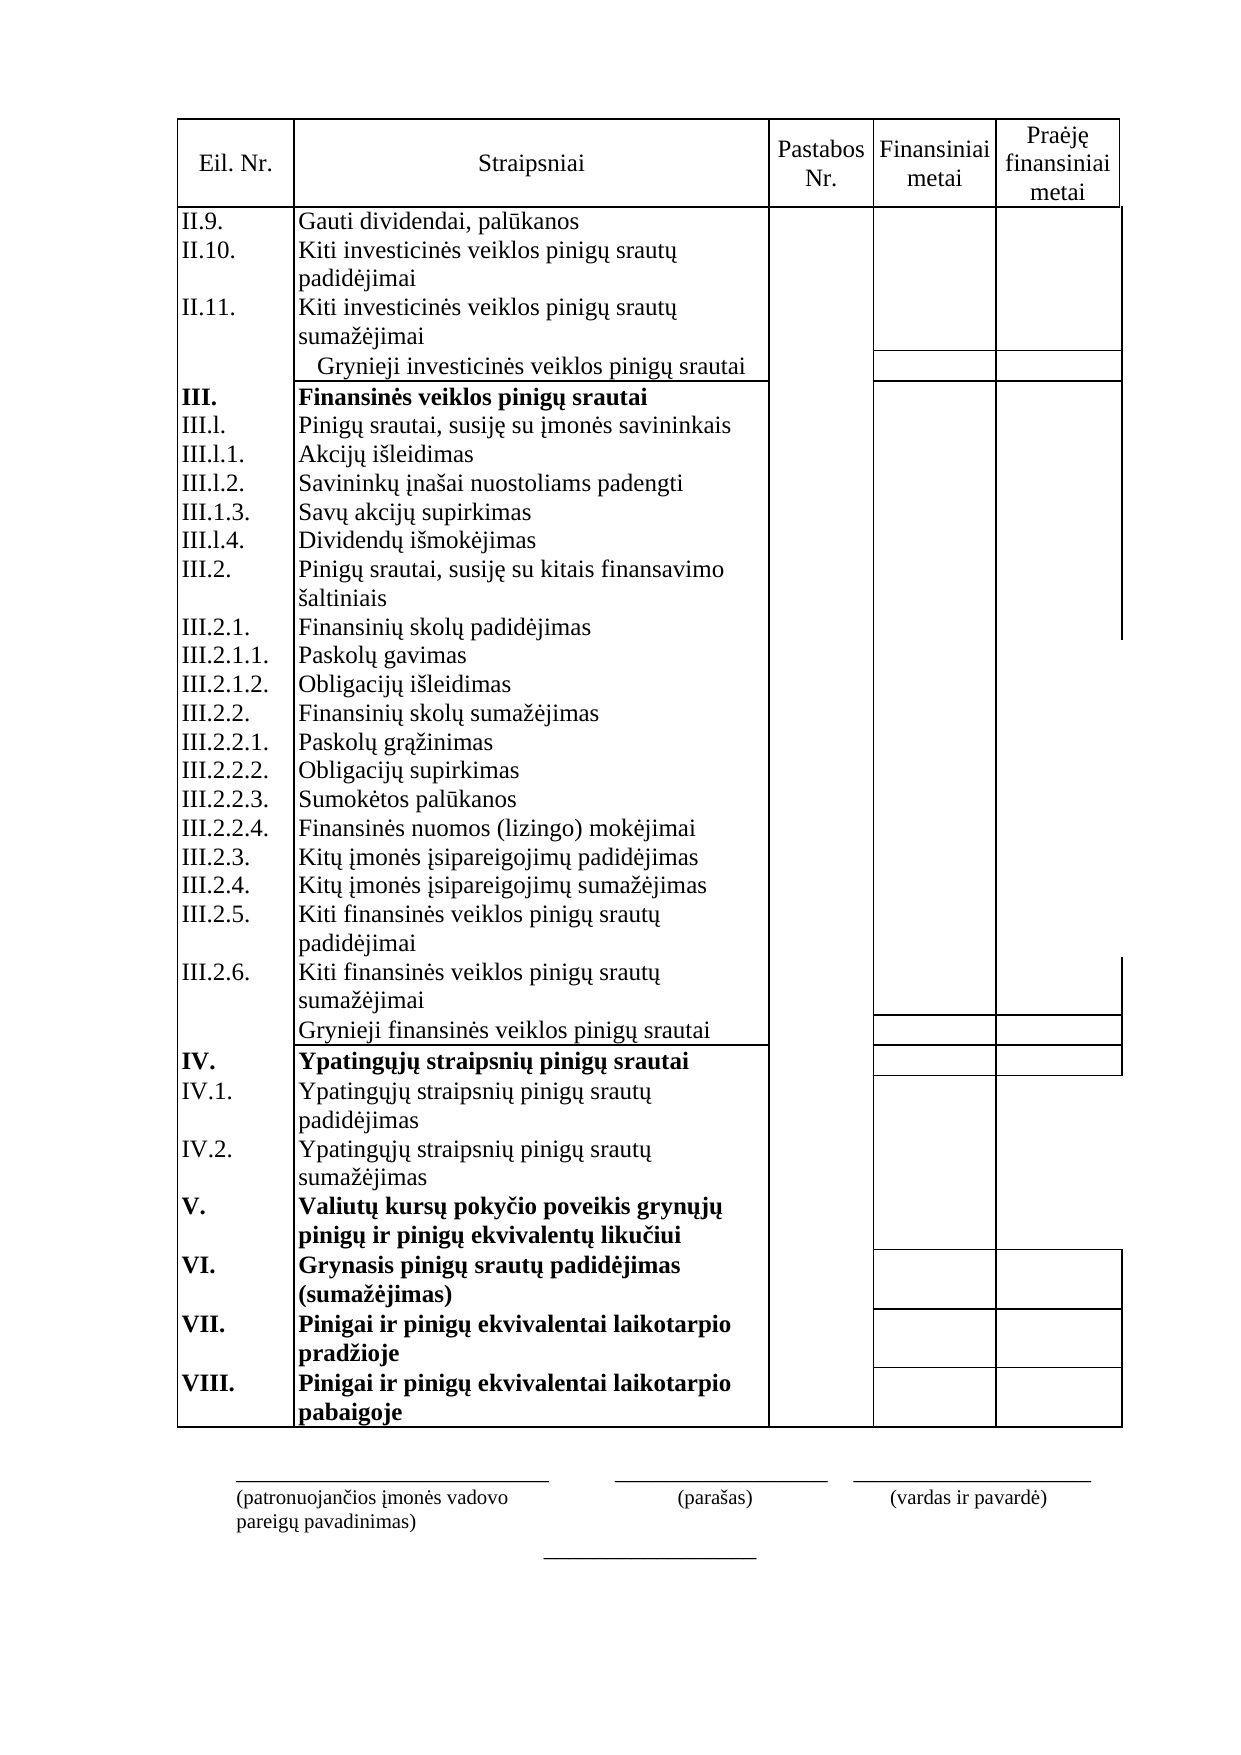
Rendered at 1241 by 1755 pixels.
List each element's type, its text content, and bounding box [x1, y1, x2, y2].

table_cell [874, 612, 995, 640]
table_cell [874, 899, 995, 957]
table_cell [770, 1367, 873, 1426]
table_cell [874, 1134, 995, 1191]
table_cell [874, 1250, 995, 1308]
table_cell Grynasis pinigų srautų padidėjimas (sumažėjimas) [295, 1249, 768, 1308]
table_cell Finansinių skolų padidėjimas [295, 612, 768, 640]
table_cell Pinigai ir pinigų ekvivalentai laikotarpio pradžioje [295, 1308, 768, 1367]
table_cell II.9. [178, 208, 293, 235]
table_cell [874, 842, 995, 870]
table_cell [874, 669, 995, 698]
table_cell Kiti investicinės veiklos pinigų srautų sumažėjimai [295, 292, 768, 350]
table_cell Grynieji finansinės veiklos pinigų srautai [295, 1014, 768, 1044]
table_cell [997, 206, 1121, 235]
table_cell [997, 899, 1122, 957]
table_cell [770, 1044, 873, 1075]
table_cell III.2.1. [178, 612, 293, 640]
table_cell [770, 235, 873, 292]
table_cell III.2.2.1. [178, 727, 293, 755]
table_cell [874, 727, 995, 755]
table_cell VIII. [178, 1367, 293, 1426]
table_cell Pinigų srautai, susiję su kitais finansavimo šaltiniais [295, 554, 768, 612]
table_cell [874, 957, 995, 1014]
table_cell [997, 727, 1122, 755]
table_cell [770, 755, 873, 784]
table_cell [874, 208, 995, 235]
table_cell Kitų įmonės įsipareigojimų padidėjimas [295, 842, 768, 870]
table_cell [997, 292, 1121, 350]
table_cell II.11. [178, 292, 293, 350]
table_cell III.2.2.3. [178, 784, 293, 813]
table_cell III.2.2.2. [178, 755, 293, 784]
text _________________________ _________________ ___________________ [177, 1456, 1122, 1485]
table_cell [770, 350, 873, 380]
table_cell [874, 1046, 995, 1075]
table_cell Pinigų srautai, susiję su įmonės savininkais [295, 410, 768, 439]
table_cell [770, 1075, 873, 1134]
table_cell [997, 957, 1121, 1014]
table_header Praėję finansiniai metai [997, 120, 1119, 206]
table_cell III.2.2. [178, 698, 293, 727]
table_cell [874, 698, 995, 727]
table_cell [997, 842, 1122, 870]
table_cell III. [178, 380, 293, 410]
table_cell [997, 1016, 1121, 1044]
table_cell [874, 439, 995, 468]
table_header Straipsniai [295, 120, 768, 206]
table_cell Paskolų grąžinimas [295, 727, 768, 755]
table_cell Obligacijų supirkimas [295, 755, 768, 784]
table_cell [997, 755, 1122, 784]
table_cell Ypatingųjų straipsnių pinigų srautų sumažėjimas [295, 1134, 768, 1191]
table_cell [997, 439, 1121, 468]
table_header Pastabos Nr. [770, 120, 873, 206]
table_cell IV. [178, 1044, 293, 1075]
table_cell [997, 640, 1122, 669]
table_cell [997, 698, 1122, 727]
table_cell Kiti finansinės veiklos pinigų srautų padidėjimai [295, 899, 768, 957]
table_cell [770, 842, 873, 870]
table_cell [770, 554, 873, 612]
table_cell [770, 525, 873, 554]
table_cell Sumokėtos palūkanos [295, 784, 768, 813]
table_cell [770, 1134, 873, 1191]
table_cell [874, 382, 995, 410]
table_cell [770, 899, 873, 957]
table_cell [178, 350, 293, 380]
table_cell [874, 1191, 995, 1249]
table_cell Finansinės veiklos pinigų srautai [295, 382, 768, 410]
table_cell III.2. [178, 554, 293, 612]
table_cell [178, 1014, 293, 1044]
table_cell [874, 292, 995, 350]
table_cell IV.2. [178, 1134, 293, 1191]
table_cell [997, 1250, 1121, 1308]
table_cell Kiti finansinės veiklos pinigų srautų sumažėjimai [295, 957, 768, 1014]
table_cell Ypatingųjų straipsnių pinigų srautų padidėjimas [295, 1075, 768, 1134]
table_cell [874, 1310, 995, 1367]
table_cell [997, 784, 1122, 813]
table_cell [874, 640, 995, 669]
table_cell [997, 1046, 1121, 1075]
table_cell [770, 727, 873, 755]
table_cell [770, 813, 873, 842]
table_cell Gauti dividendai, palūkanos [295, 208, 768, 235]
table_cell [997, 1076, 1122, 1134]
table_cell [770, 669, 873, 698]
table_cell Pinigai ir pinigų ekvivalentai laikotarpio pabaigoje [295, 1367, 768, 1426]
table_cell [874, 497, 995, 525]
table_cell [874, 1076, 995, 1134]
text pareigų pavadinimas) [177, 1509, 1122, 1533]
table_cell Paskolų gavimas [295, 640, 768, 669]
table_cell III.l.1. [178, 439, 293, 468]
table_cell [770, 1191, 873, 1249]
table_cell [997, 612, 1121, 640]
table_cell [997, 1191, 1122, 1249]
table_cell Valiutų kursų pokyčio poveikis grynųjų pinigų ir pinigų ekvivalentų likučiui [295, 1191, 768, 1249]
text _________________ [177, 1533, 1122, 1562]
table_cell III.l. [178, 410, 293, 439]
table_cell III.2.4. [178, 870, 293, 899]
table_cell [770, 468, 873, 497]
table_cell Finansinės nuomos (lizingo) mokėjimai [295, 813, 768, 842]
table_cell IV.1. [178, 1075, 293, 1134]
table_cell [874, 554, 995, 612]
table_cell [770, 784, 873, 813]
table_cell [770, 439, 873, 468]
table_cell [770, 957, 873, 1014]
table_cell V. [178, 1191, 293, 1249]
table_cell Obligacijų išleidimas [295, 669, 768, 698]
table_cell Dividendų išmokėjimas [295, 525, 768, 554]
table_cell [997, 1310, 1121, 1367]
table_cell [997, 497, 1121, 525]
table_cell Finansinių skolų sumažėjimas [295, 698, 768, 727]
table_cell [770, 1308, 873, 1367]
table_cell [874, 235, 995, 292]
table_cell Kitų įmonės įsipareigojimų sumažėjimas [295, 870, 768, 899]
table_cell [997, 525, 1121, 554]
table_cell [997, 351, 1121, 380]
table_cell Akcijų išleidimas [295, 439, 768, 468]
table_cell [770, 497, 873, 525]
table_cell VII. [178, 1308, 293, 1367]
table_cell III.l.2. [178, 468, 293, 497]
table_cell [770, 698, 873, 727]
table_cell III.2.1.2. [178, 669, 293, 698]
table_cell [997, 468, 1121, 497]
table_cell Kiti investicinės veiklos pinigų srautų padidėjimai [295, 235, 768, 292]
table_cell III.2.6. [178, 957, 293, 1014]
table_cell III.1.3. [178, 497, 293, 525]
table_cell [874, 410, 995, 439]
table_cell III.2.5. [178, 899, 293, 957]
table_cell III.l.4. [178, 525, 293, 554]
text (patronuojančios įmonės vadovo (parašas) (vardas ir pavardė) [177, 1485, 1122, 1509]
table_cell [997, 813, 1122, 842]
table_cell II.10. [178, 235, 293, 292]
table_cell [997, 1134, 1122, 1191]
table_header Eil. Nr. [178, 120, 293, 206]
table_cell [874, 525, 995, 554]
table_cell [770, 380, 873, 410]
table_cell [770, 410, 873, 439]
table_cell [997, 1368, 1121, 1426]
table_cell [770, 640, 873, 669]
table_cell III.2.3. [178, 842, 293, 870]
table_cell III.2.2.4. [178, 813, 293, 842]
table_cell [874, 784, 995, 813]
table_cell III.2.1.1. [178, 640, 293, 669]
table_cell [770, 1014, 873, 1044]
table_cell [997, 554, 1121, 612]
table_cell Savininkų įnašai nuostoliams padengti [295, 468, 768, 497]
table_cell [874, 870, 995, 899]
table_cell [874, 468, 995, 497]
table_cell [997, 235, 1121, 292]
table_cell [874, 351, 995, 380]
table_header Finansiniai metai [874, 120, 995, 206]
table_cell [874, 755, 995, 784]
table_cell [770, 208, 873, 235]
table_cell [874, 813, 995, 842]
table_cell VI. [178, 1249, 293, 1308]
table_cell [770, 612, 873, 640]
table_cell Grynieji investicinės veiklos pinigų srautai [295, 350, 768, 380]
table_cell [997, 382, 1121, 410]
table_cell [997, 669, 1122, 698]
table_cell Savų akcijų supirkimas [295, 497, 768, 525]
table_cell [770, 292, 873, 350]
table_cell [770, 1249, 873, 1308]
table_cell [997, 870, 1122, 899]
table_cell [997, 410, 1121, 439]
table_cell Ypatingųjų straipsnių pinigų srautai [295, 1046, 768, 1075]
table_cell [874, 1016, 995, 1044]
table_cell [874, 1368, 995, 1426]
table_cell [770, 870, 873, 899]
